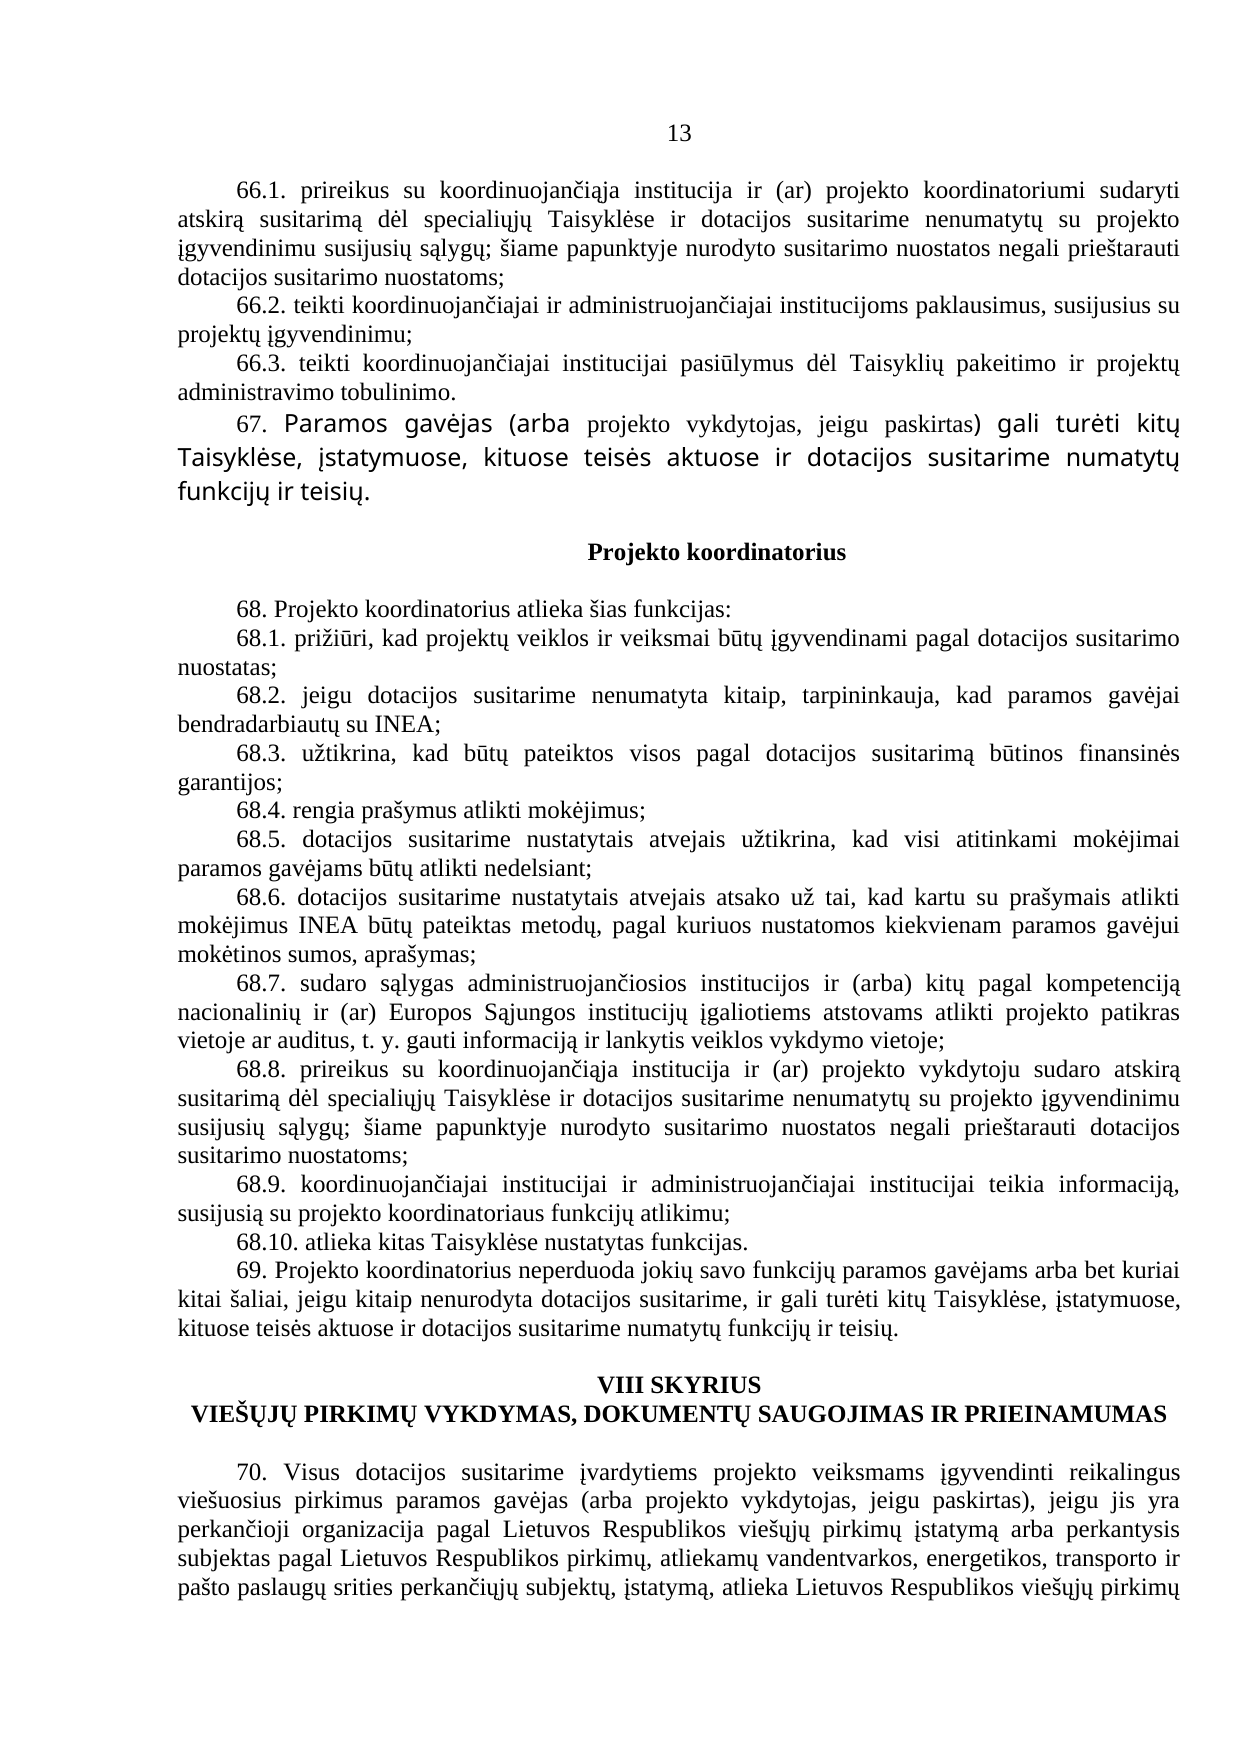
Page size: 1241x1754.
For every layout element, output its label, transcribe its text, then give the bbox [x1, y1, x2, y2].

text 68.2. jeigu dotacijos susitarime nenumatyta kitaip, tarpininkauja, kad paramos gavėjai bendradarbiautų su INEA; [177, 680, 1181, 738]
text 68.10. atlieka kitas Taisyklėse nustatytas funkcijas. [177, 1227, 1181, 1255]
text 68.9. koordinuojančiajai institucijai ir administruojančiajai institucijai teikia informaciją, susijusią su projekto koordinatoriaus funkcijų atlikimu; [177, 1169, 1181, 1227]
text 66.2. teikti koordinuojančiajai ir administruojančiajai institucijoms paklausimus, susijusius su projektų įgyvendinimu; [177, 291, 1181, 348]
text 67. Paramos gavėjas (arba projekto vykdytojas, jeigu paskirtas) gali turėti kitų Taisyklėse, įstatymuose, kituose teisės aktuose ir dotacijos susitarime numatytų funkcijų ir teisių. [177, 406, 1181, 508]
text 68.5. dotacijos susitarime nustatytais atvejais užtikrina, kad visi atitinkami mokėjimai paramos gavėjams būtų atlikti nedelsiant; [177, 824, 1181, 882]
text Projekto koordinatorius [177, 537, 1181, 565]
text 70. Visus dotacijos susitarime įvardytiems projekto veiksmams įgyvendinti reikalingus viešuosius pirkimus paramos gavėjas (arba projekto vykdytojas, jeigu paskirtas), jeigu jis yra perkančioji organizacija pagal Lietuvos Respublikos viešųjų pirkimų įstatymą arba perkantysis subjektas pagal Lietuvos Respublikos pirkimų, atliekamų vandentvarkos, energetikos, transporto ir pašto paslaugų srities perkančiųjų subjektų, įstatymą, atlieka Lietuvos Respublikos viešųjų pirkimų [177, 1457, 1181, 1600]
text viii SKYRIUS [177, 1370, 1181, 1399]
text 68.4. rengia prašymus atlikti mokėjimus; [177, 795, 1181, 824]
text 68.6. dotacijos susitarime nustatytais atvejais atsako už tai, kad kartu su prašymais atlikti mokėjimus INEA būtų pateiktas metodų, pagal kuriuos nustatomos kiekvienam paramos gavėjui mokėtinos sumos, aprašymas; [177, 882, 1181, 968]
text 68. Projekto koordinatorius atlieka šias funkcijas: [177, 594, 1181, 623]
text 66.1. 59.1.prireikus su koordinuojančiąja institucija ir (ar) projekto koordinatoriumi sudaryti atskirą susitarimą dėl specialiųjų Taisyklėse ir dotacijos susitarime nenumatytų su projekto įgyvendinimu susijusių sąlygų; šiame papunktyje nurodyto susitarimo nuostatos negali prieštarauti dotacijos susitarimo nuostatoms; [177, 176, 1181, 291]
text viešųjų pirkimų vykdymas, DOKUMENTŲ SAUGOJIMAS IR PRIEINAMUMAS [177, 1399, 1181, 1428]
text 68.3. užtikrina, kad būtų pateiktos visos pagal dotacijos susitarimą būtinos finansinės garantijos; [177, 738, 1181, 795]
text 69. Projekto koordinatorius neperduoda jokių savo funkcijų paramos gavėjams arba bet kuriai kitai šaliai, jeigu kitaip nenurodyta dotacijos susitarime, ir gali turėti kitų Taisyklėse, įstatymuose, kituose teisės aktuose ir dotacijos susitarime numatytų funkcijų ir teisių. [177, 1255, 1181, 1342]
text 66.3. teikti koordinuojančiajai institucijai pasiūlymus dėl Taisyklių pakeitimo ir projektų administravimo tobulinimo. [177, 348, 1181, 406]
text 68.8. prireikus su koordinuojančiąja institucija ir (ar) projekto vykdytoju sudaro atskirą susitarimą dėl specialiųjų Taisyklėse ir dotacijos susitarime nenumatytų su projekto įgyvendinimu susijusių sąlygų; šiame papunktyje nurodyto susitarimo nuostatos negali prieštarauti dotacijos susitarimo nuostatoms; [177, 1054, 1181, 1169]
text 68.1. prižiūri, kad projektų veiklos ir veiksmai būtų įgyvendinami pagal dotacijos susitarimo nuostatas; [177, 623, 1181, 680]
text 68.7. sudaro sąlygas administruojančiosios institucijos ir (arba) kitų pagal kompetenciją nacionalinių ir (ar) Europos Sąjungos institucijų įgaliotiems atstovams atlikti projekto patikras vietoje ar auditus, t. y. gauti informaciją ir lankytis veiklos vykdymo vietoje; [177, 968, 1181, 1054]
